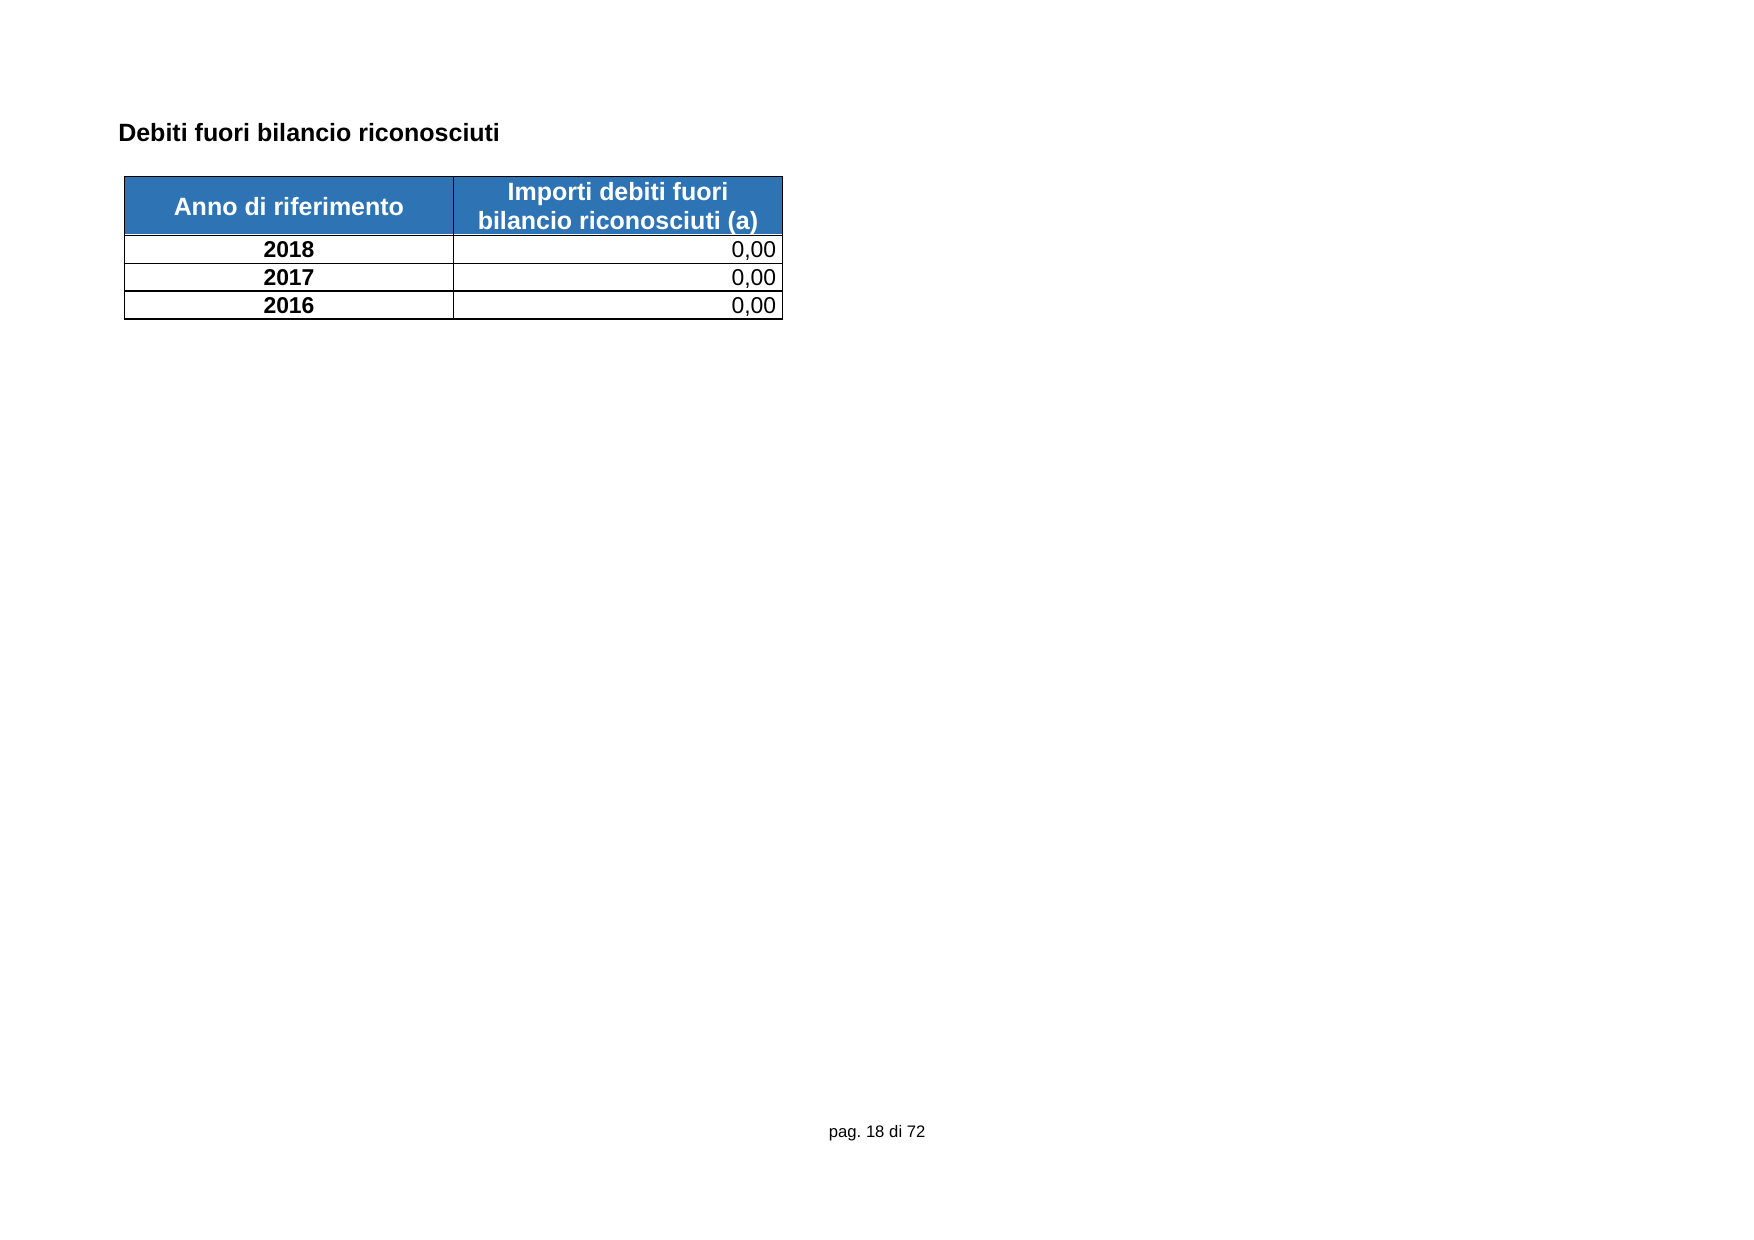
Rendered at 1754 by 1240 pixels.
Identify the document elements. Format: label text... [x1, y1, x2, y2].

table_cell 0,00 [454, 264, 782, 290]
table_cell 2017 [125, 264, 453, 290]
text Debiti fuori bilancio riconosciuti [118, 118, 1636, 147]
table_cell 2018 [125, 236, 453, 262]
table_cell 0,00 [454, 292, 782, 318]
table_header Importi debiti fuori bilancio riconosciuti (a) [454, 177, 782, 234]
table_cell 2016 [125, 292, 453, 318]
table_cell 0,00 [454, 236, 782, 262]
table_header Anno di riferimento [125, 177, 453, 234]
